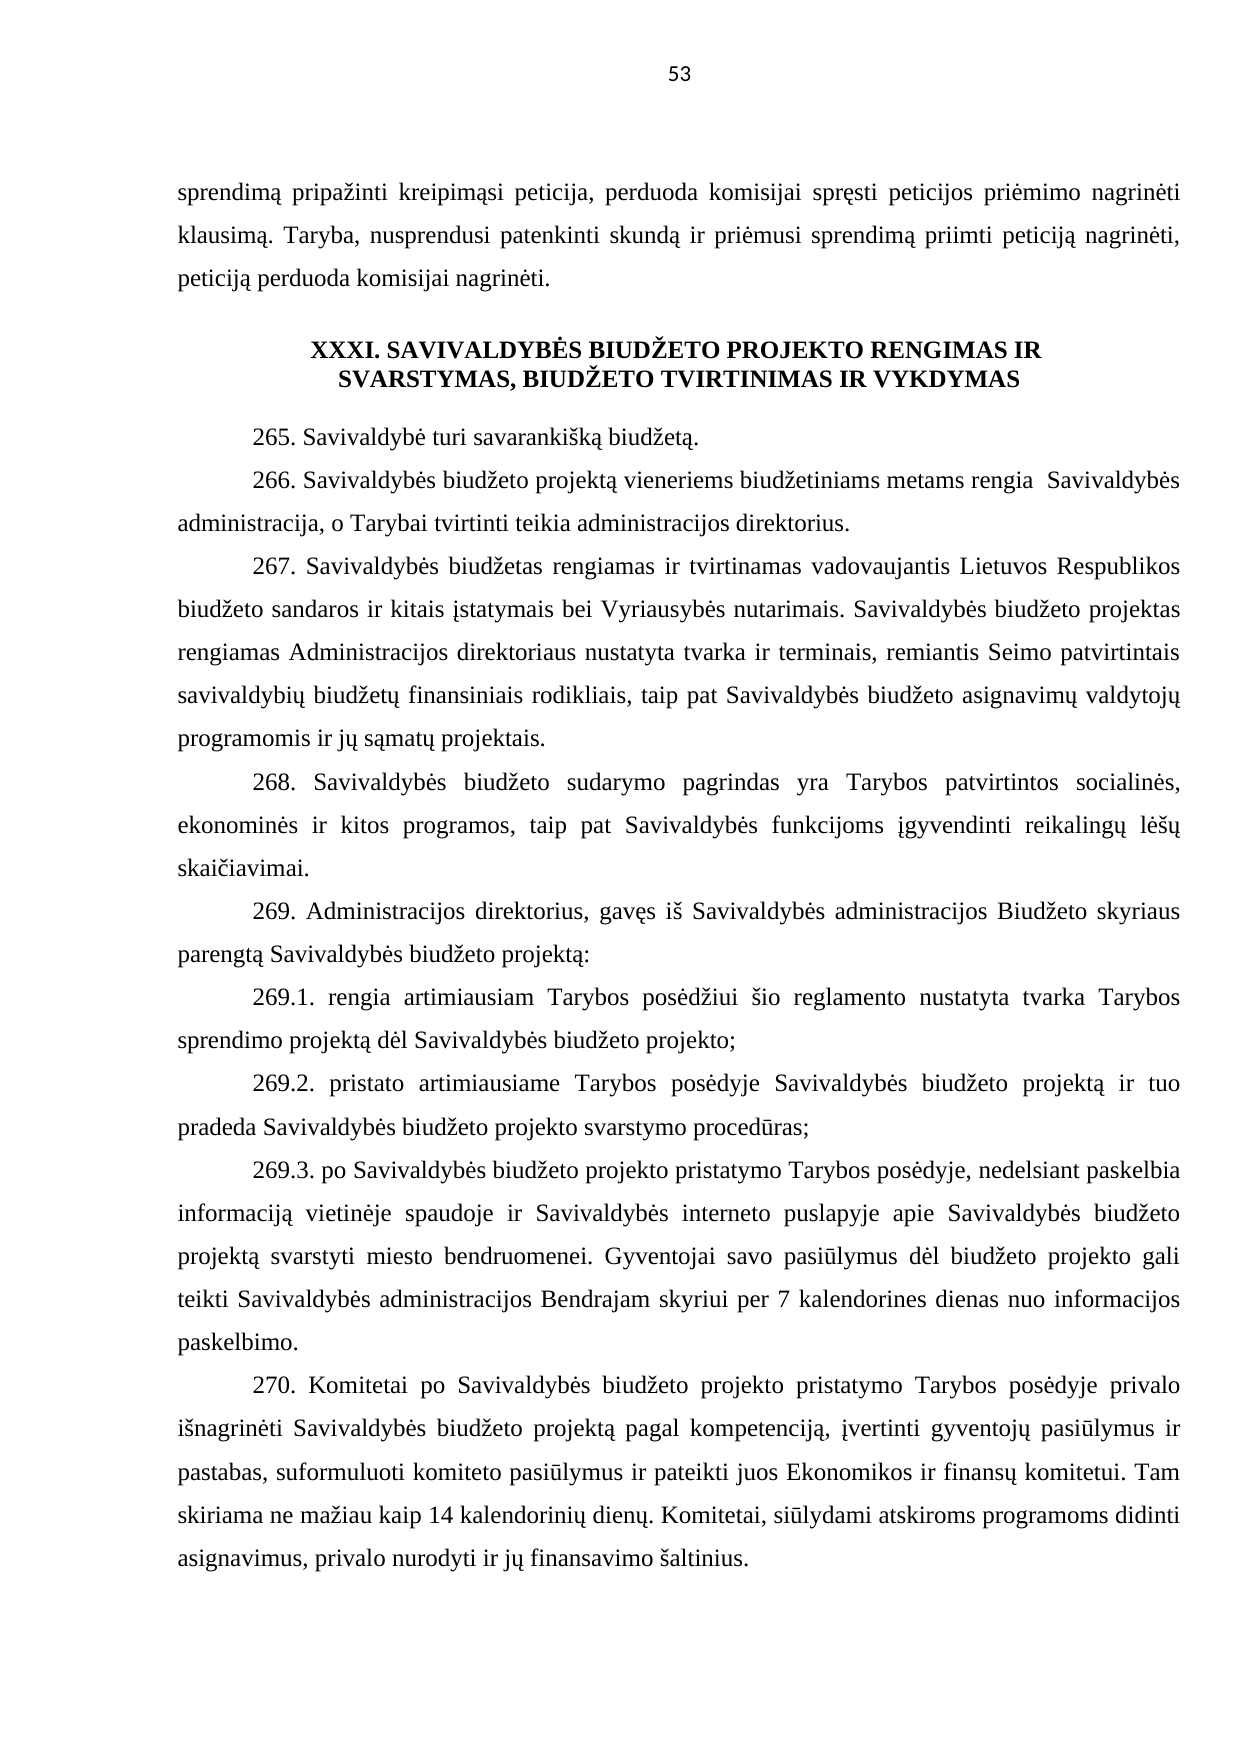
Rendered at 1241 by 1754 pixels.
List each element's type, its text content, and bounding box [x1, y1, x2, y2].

text 269.1. rengia artimiausiam Tarybos posėdžiui šio reglamento nustatyta tvarka Tarybos sprendimo projektą dėl Savivaldybės biudžeto projekto; [177, 982, 1181, 1054]
text XXXI. SAVIVALDYBĖS BIUDŽETO PROJEKTO RENGIMAS IR [177, 335, 1181, 364]
text 268. Savivaldybės biudžeto sudarymo pagrindas yra Tarybos patvirtintos socialinės, ekonominės ir kitos programos, taip pat Savivaldybės funkcijoms įgyvendinti reikalingų lėšų skaičiavimai. [177, 767, 1181, 882]
text 270. Komitetai po Savivaldybės biudžeto projekto pristatymo Tarybos posėdyje privalo išnagrinėti Savivaldybės biudžeto projektą pagal kompetenciją, įvertinti gyventojų pasiūlymus ir pastabas, suformuluoti komiteto pasiūlymus ir pateikti juos Ekonomikos ir finansų komitetui. Tam skiriama ne mažiau kaip 14 kalendorinių dienų. Komitetai, siūlydami atskiroms programoms didinti asignavimus, privalo nurodyti ir jų finansavimo šaltinius. [177, 1370, 1181, 1572]
text 267. Savivaldybės biudžetas rengiamas ir tvirtinamas vadovaujantis Lietuvos Respublikos biudžeto sandaros ir kitais įstatymais bei Vyriausybės nutarimais. Savivaldybės biudžeto projektas rengiamas Administracijos direktoriaus nustatyta tvarka ir terminais, remiantis Seimo patvirtintais savivaldybių biudžetų finansiniais rodikliais, taip pat Savivaldybės biudžeto asignavimų valdytojų programomis ir jų sąmatų projektais. [177, 551, 1181, 752]
text 265. Savivaldybė turi savarankišką biudžetą. [177, 422, 1181, 450]
text 269. Administracijos direktorius, gavęs iš Savivaldybės administracijos Biudžeto skyriaus parengtą Savivaldybės biudžeto projektą: [177, 896, 1181, 968]
text 269.3. po Savivaldybės biudžeto projekto pristatymo Tarybos posėdyje, nedelsiant paskelbia informaciją vietinėje spaudoje ir Savivaldybės interneto puslapyje apie Savivaldybės biudžeto projektą svarstyti miesto bendruomenei. Gyventojai savo pasiūlymus dėl biudžeto projekto gali teikti Savivaldybės administracijos Bendrajam skyriui per 7 kalendorines dienas nuo informacijos paskelbimo. [177, 1155, 1181, 1356]
text 269.2. pristato artimiausiame Tarybos posėdyje Savivaldybės biudžeto projektą ir tuo pradeda Savivaldybės biudžeto projekto svarstymo procedūras; [177, 1068, 1181, 1140]
text SVARSTYMAS, BIUDŽETO TVIRTINIMAS IR VYKDYMAS [177, 364, 1181, 393]
text 266. Savivaldybės biudžeto projektą vieneriems biudžetiniams metams rengia Savivaldybės administracija, o Tarybai tvirtinti teikia administracijos direktorius. [177, 465, 1181, 537]
text sprendimą pripažinti kreipimąsi peticija, perduoda komisijai spręsti peticijos priėmimo nagrinėti klausimą. Taryba, nusprendusi patenkinti skundą ir priėmusi sprendimą priimti peticiją nagrinėti, peticiją perduoda komisijai nagrinėti. [177, 177, 1181, 292]
